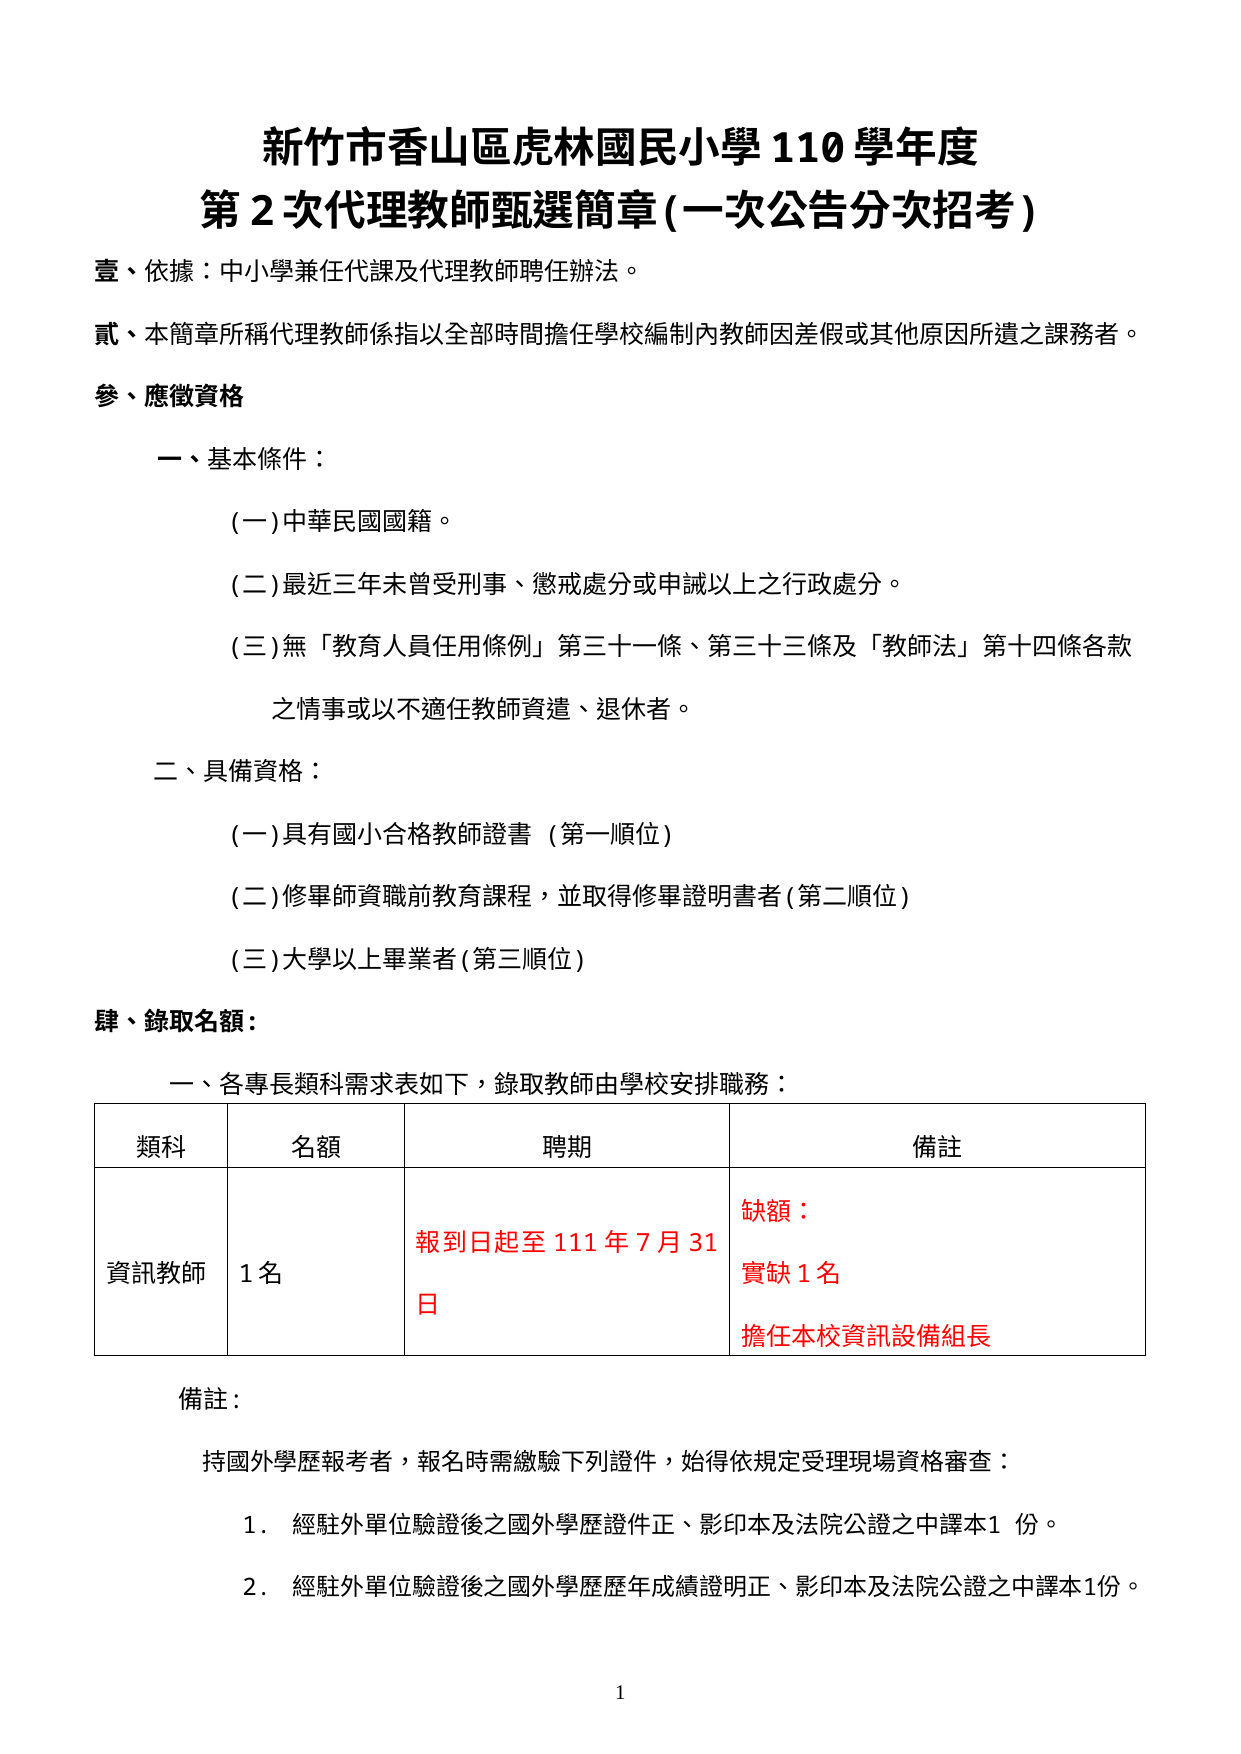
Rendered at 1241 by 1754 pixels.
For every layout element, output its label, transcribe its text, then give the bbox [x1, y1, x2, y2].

text (三)無「教育人員任用條例」第三十一條、第三十三條及「教師法」第十四條各款之情事或以不適任教師資遣、退休者。 [227, 603, 1146, 728]
text (二)修畢師資職前教育課程，並取得修畢證明書者(第二順位) [227, 853, 1146, 916]
table_header 聘期 [405, 1104, 729, 1167]
text 一、基本條件： [157, 416, 1146, 478]
table_cell 資訊教師 [95, 1168, 227, 1355]
text 貳、本簡章所稱代理教師係指以全部時間擔任學校編制內教師因差假或其他原因所遺之課務者。 [94, 291, 1146, 353]
text 第2次代理教師甄選簡章(一次公告分次招考) [94, 166, 1146, 228]
text 持國外學歷報考者，報名時需繳驗下列證件，始得依規定受理現場資格審查： [187, 1419, 1146, 1481]
text (三)大學以上畢業者(第三順位) [227, 916, 1146, 978]
text 參、應徵資格 [94, 353, 1146, 416]
table_cell 缺額： 實缺1名 擔任本校資訊設備組長 [730, 1168, 1145, 1355]
list 經駐外單位驗證後之國外學歷歷年成績證明正、影印本及法院公證之中譯本1份。 [242, 1544, 1146, 1606]
text (二)最近三年未曾受刑事、懲戒處分或申誡以上之行政處分。 [157, 541, 1146, 603]
table_header 備註 [730, 1104, 1145, 1167]
text 二、具備資格： [153, 728, 1146, 791]
text 一、各專長類科需求表如下，錄取教師由學校安排職務： [169, 1041, 1146, 1103]
text 新竹市香山區虎林國民小學110學年度 [94, 103, 1146, 166]
text (一)中華民國國籍。 [227, 478, 1146, 541]
list 經駐外單位驗證後之國外學歷證件正、影印本及法院公證之中譯本1 份。 [242, 1481, 1146, 1544]
text (一)具有國小合格教師證書 (第一順位) [227, 791, 1146, 853]
text 壹、依據：中小學兼任代課及代理教師聘任辦法。 [94, 228, 1146, 291]
text 備註: [179, 1356, 1146, 1419]
text 肆、錄取名額: [94, 978, 1146, 1041]
table_cell 報到日起至111年7月31日 [405, 1168, 729, 1355]
table_cell 1名 [228, 1168, 404, 1355]
table_header 類科 [95, 1104, 227, 1167]
table_header 名額 [228, 1104, 404, 1167]
